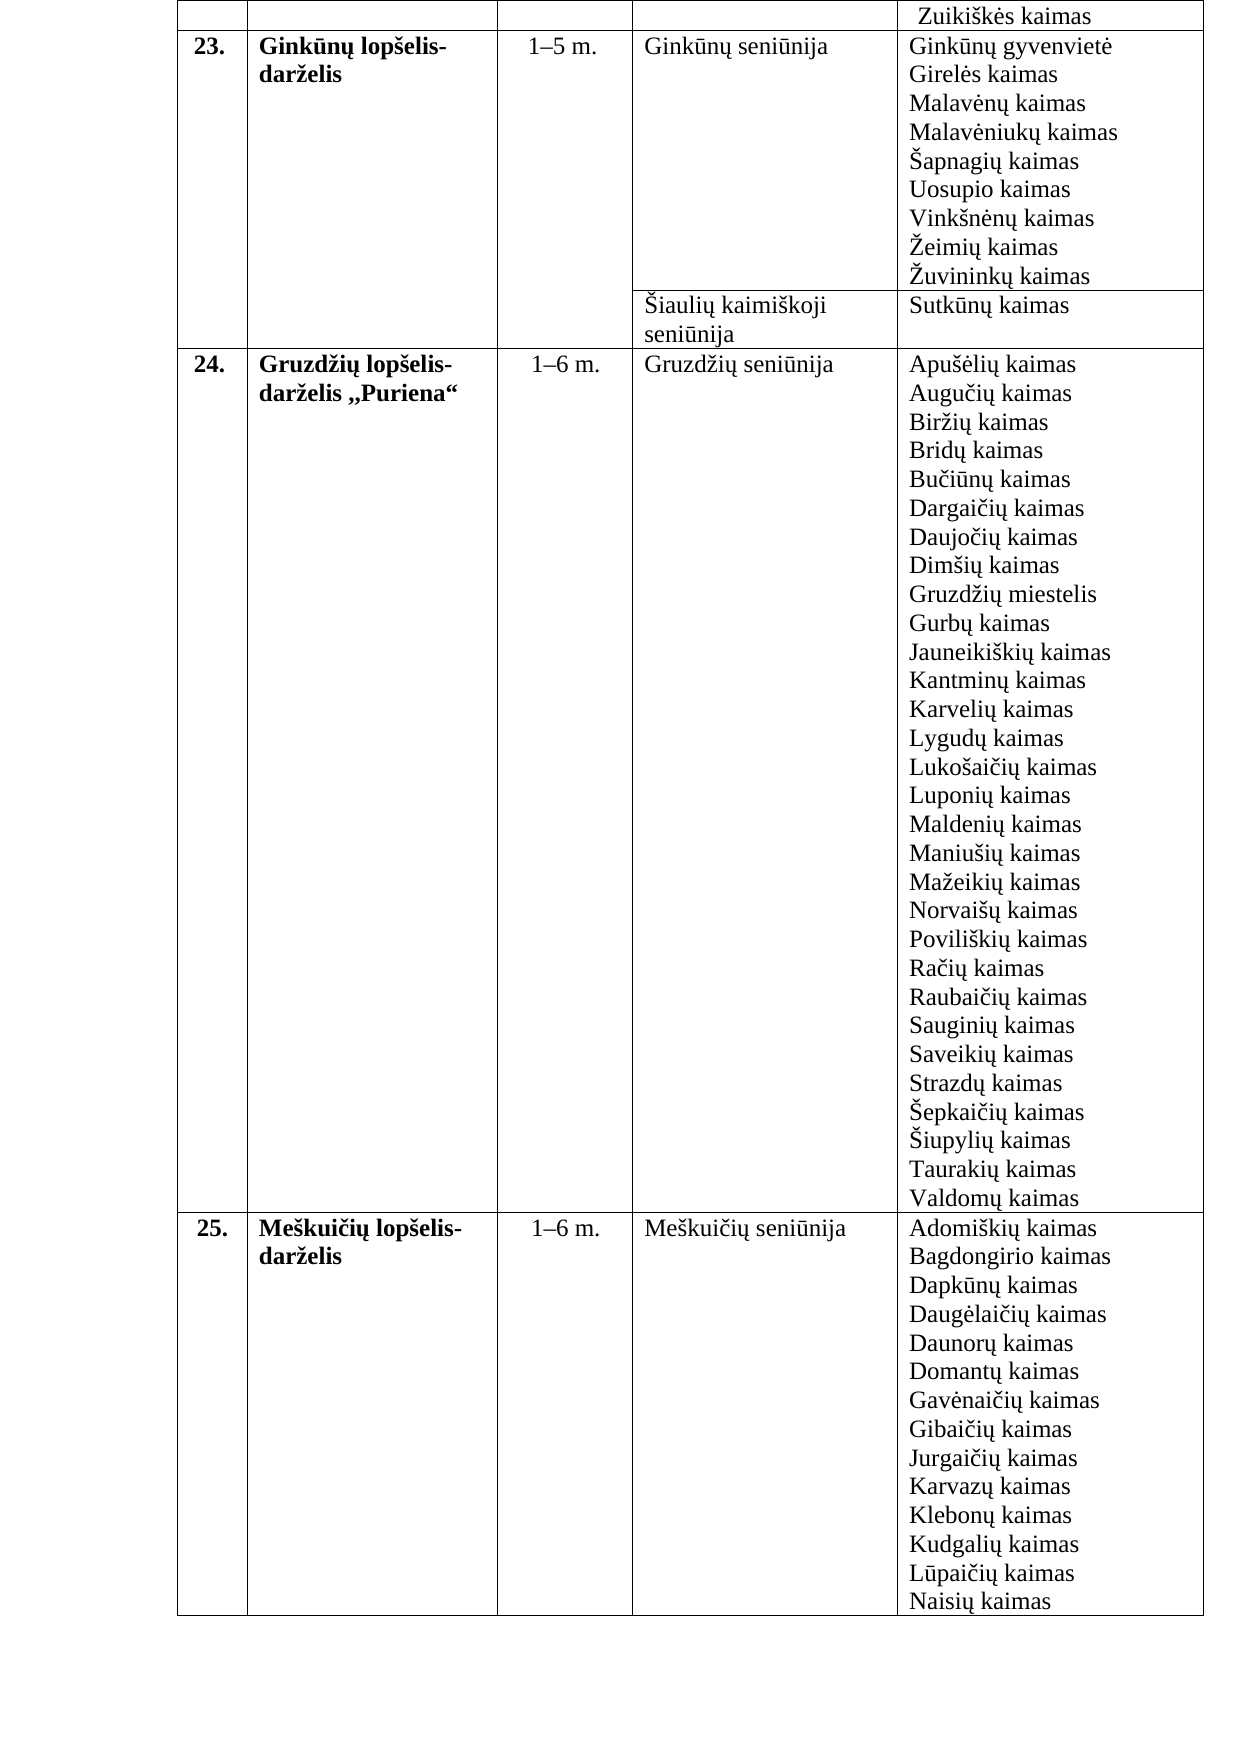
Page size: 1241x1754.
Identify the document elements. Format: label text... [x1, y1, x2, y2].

table_cell [633, 1, 897, 30]
table_cell 1–6 m. [498, 1213, 632, 1615]
table_cell Adomiškių kaimas Bagdongirio kaimas Dapkūnų kaimas Daugėlaičių kaimas Daunorų kaimas Domantų kaimas Gavėnaičių kaimas Gibaičių kaimas Jurgaičių kaimas Karvazų kaimas Klebonų kaimas Kudgalių kaimas Lūpaičių kaimas Naisių kaimas [898, 1213, 1203, 1615]
table_cell 24. [178, 349, 247, 1212]
table_cell [248, 1, 497, 30]
table_cell Apušėlių kaimas Augučių kaimas Biržių kaimas Bridų kaimas Bučiūnų kaimas Dargaičių kaimas Daujočių kaimas Dimšių kaimas Gruzdžių miestelis Gurbų kaimas Jauneikiškių kaimas Kantminų kaimas Karvelių kaimas Lygudų kaimas Lukošaičių kaimas Luponių kaimas Maldenių kaimas Maniušių kaimas Mažeikių kaimas Norvaišų kaimas Poviliškių kaimas Račių kaimas Raubaičių kaimas Sauginių kaimas Saveikių kaimas Strazdų kaimas Šepkaičių kaimas Šiupylių kaimas Taurakių kaimas Valdomų kaimas [898, 349, 1203, 1212]
table_cell Ginkūnų lopšelis-darželis [248, 31, 497, 348]
table_cell 1–5 m. [498, 31, 632, 348]
table_cell Gruzdžių seniūnija [633, 349, 897, 1212]
table_cell Meškuičių seniūnija [633, 1213, 897, 1615]
table_cell 1–6 m. [498, 349, 632, 1212]
table_cell Sutkūnų kaimas [898, 291, 1203, 348]
table_cell [178, 1, 247, 30]
table_cell Meškuičių lopšelis-darželis [248, 1213, 497, 1615]
table_cell 23. [178, 31, 247, 348]
table_cell Zuikiškės kaimas [898, 1, 1203, 30]
table_cell Gruzdžių lopšelis-darželis ,,Puriena“ [248, 349, 497, 1212]
table_cell Šiaulių kaimiškoji seniūnija [633, 291, 897, 348]
table_cell Ginkūnų seniūnija [633, 31, 897, 289]
table_cell [498, 1, 632, 30]
table_cell Ginkūnų gyvenvietė Girelės kaimas Malavėnų kaimas Malavėniukų kaimas Šapnagių kaimas Uosupio kaimas Vinkšnėnų kaimas Žeimių kaimas Žuvininkų kaimas [898, 31, 1203, 289]
table_cell 25. [178, 1213, 247, 1615]
